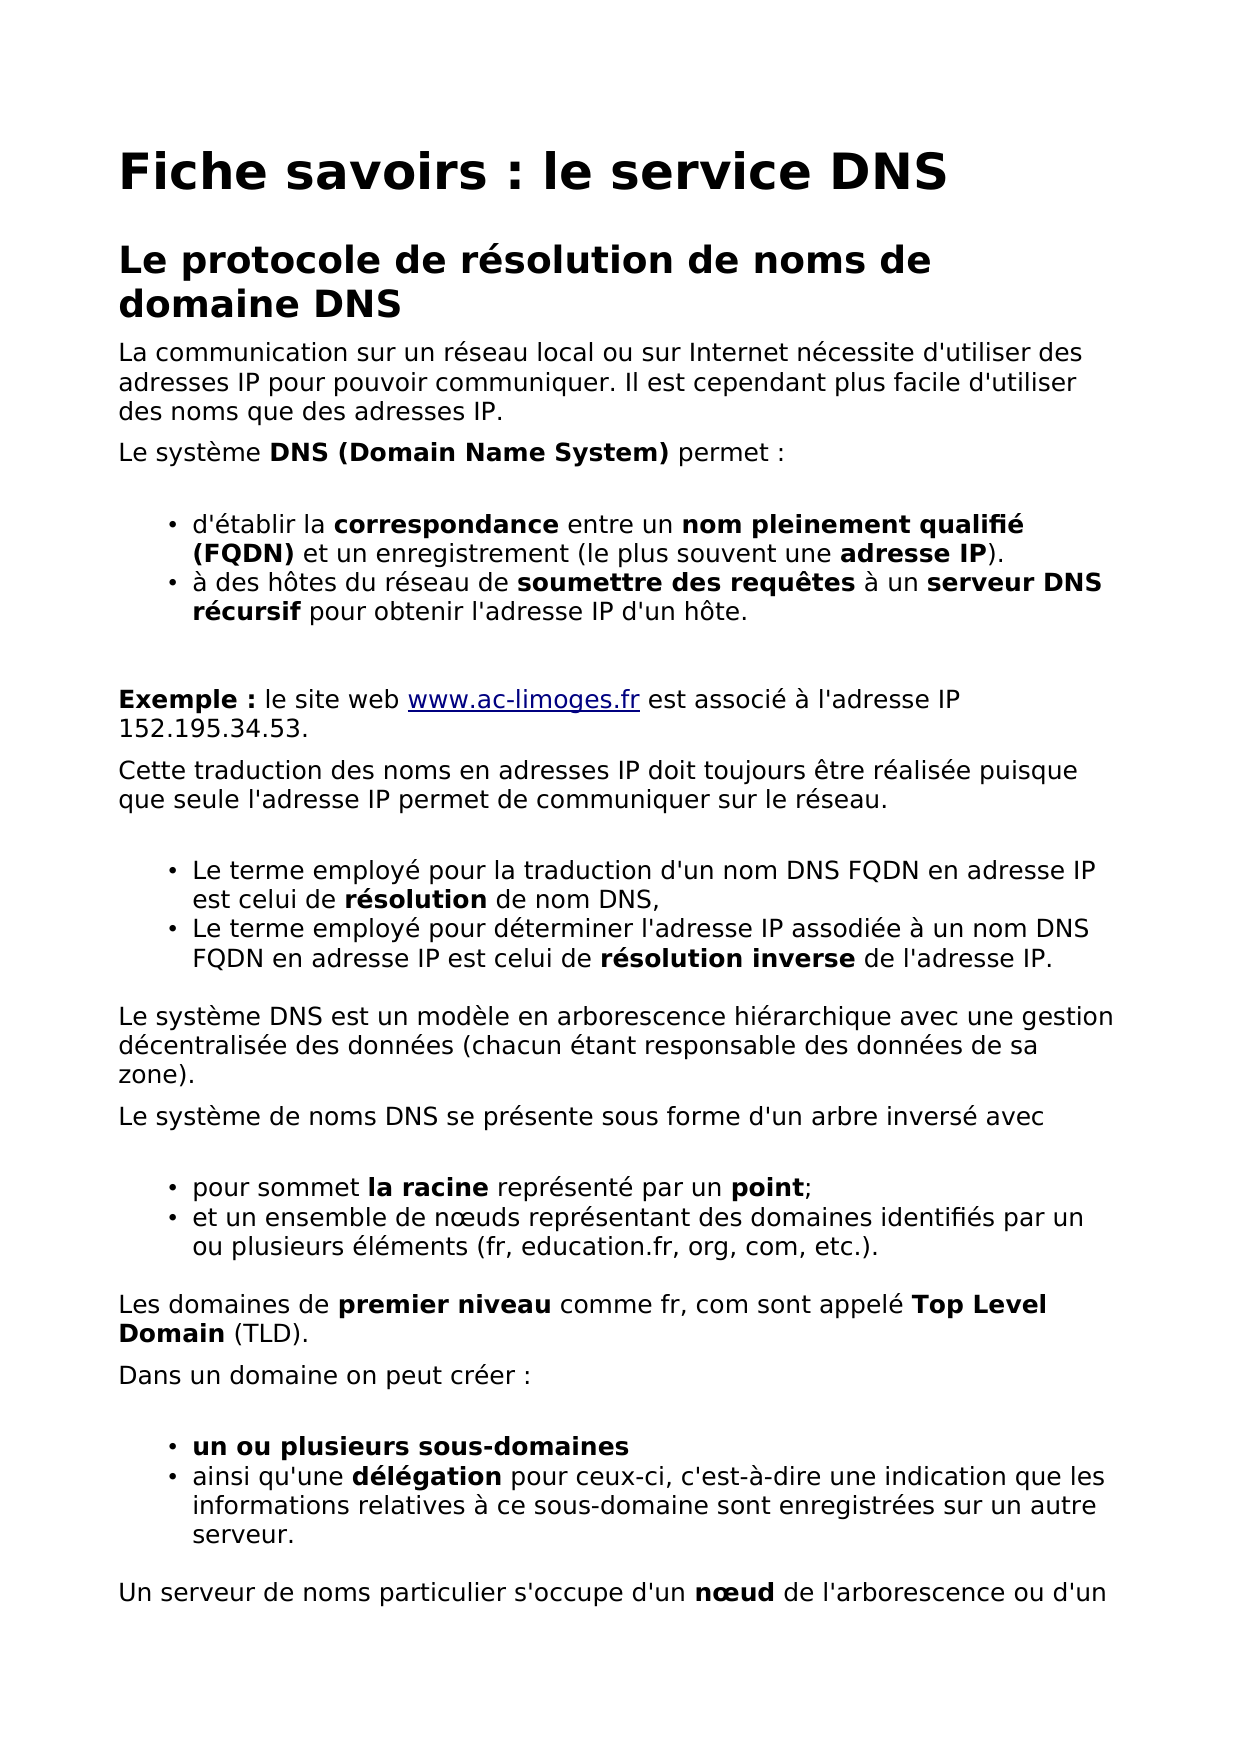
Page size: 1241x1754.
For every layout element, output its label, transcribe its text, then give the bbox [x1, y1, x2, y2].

text Exemple : le site web www.ac-limoges.fr est associé à l'adresse IP 152.195.34.53. [118, 685, 1122, 743]
list à des hôtes du réseau de soumettre des requêtes à un serveur DNS récursif pour obtenir l'adresse IP d'un hôte. [177, 568, 1122, 656]
text Le système DNS (Domain Name System) permet : [118, 439, 1122, 468]
list un ou plusieurs sous-domaines [177, 1432, 1122, 1462]
subtitle Fiche savoirs : le service DNS [118, 143, 1122, 201]
text Dans un domaine on peut créer : [118, 1361, 1122, 1391]
text Le système DNS est un modèle en arborescence hiérarchique avec une gestion décentralisée des données (chacun étant responsable des données de sa zone). [118, 1002, 1122, 1090]
list ainsi qu'une délégation pour ceux-ci, c'est-à-dire une indication que les informations relatives à ce sous-domaine sont enregistrées sur un autre serveur. [177, 1462, 1122, 1549]
list et un ensemble de nœuds représentant des domaines identifiés par un ou plusieurs éléments (fr, education.fr, org, com, etc.). [177, 1203, 1122, 1261]
text Un serveur de noms particulier s'occupe d'un nœud de l'arborescence ou d'un [118, 1579, 1122, 1608]
list Le terme employé pour déterminer l'adresse IP assodiée à un nom DNS FQDN en adresse IP est celui de résolution inverse de l'adresse IP. [177, 914, 1122, 973]
list Le terme employé pour la traduction d'un nom DNS FQDN en adresse IP est celui de résolution de nom DNS, [177, 856, 1122, 914]
subtitle Le protocole de résolution de noms de domaine DNS [118, 239, 1122, 326]
list pour sommet la racine représenté par un point; [177, 1173, 1122, 1203]
text Les domaines de premier niveau comme fr, com sont appelé Top Level Domain (TLD). [118, 1291, 1122, 1349]
list d'établir la correspondance entre un nom pleinement qualifié (FQDN) et un enregistrement (le plus souvent une adresse IP). [177, 510, 1122, 568]
text Cette traduction des noms en adresses IP doit toujours être réalisée puisque que seule l'adresse IP permet de communiquer sur le réseau. [118, 756, 1122, 814]
text Le système de noms DNS se présente sous forme d'un arbre inversé avec [118, 1102, 1122, 1132]
text La communication sur un réseau local ou sur Internet nécessite d'utiliser des adresses IP pour pouvoir communiquer. Il est cependant plus facile d'utiliser des noms que des adresses IP. [118, 339, 1122, 426]
